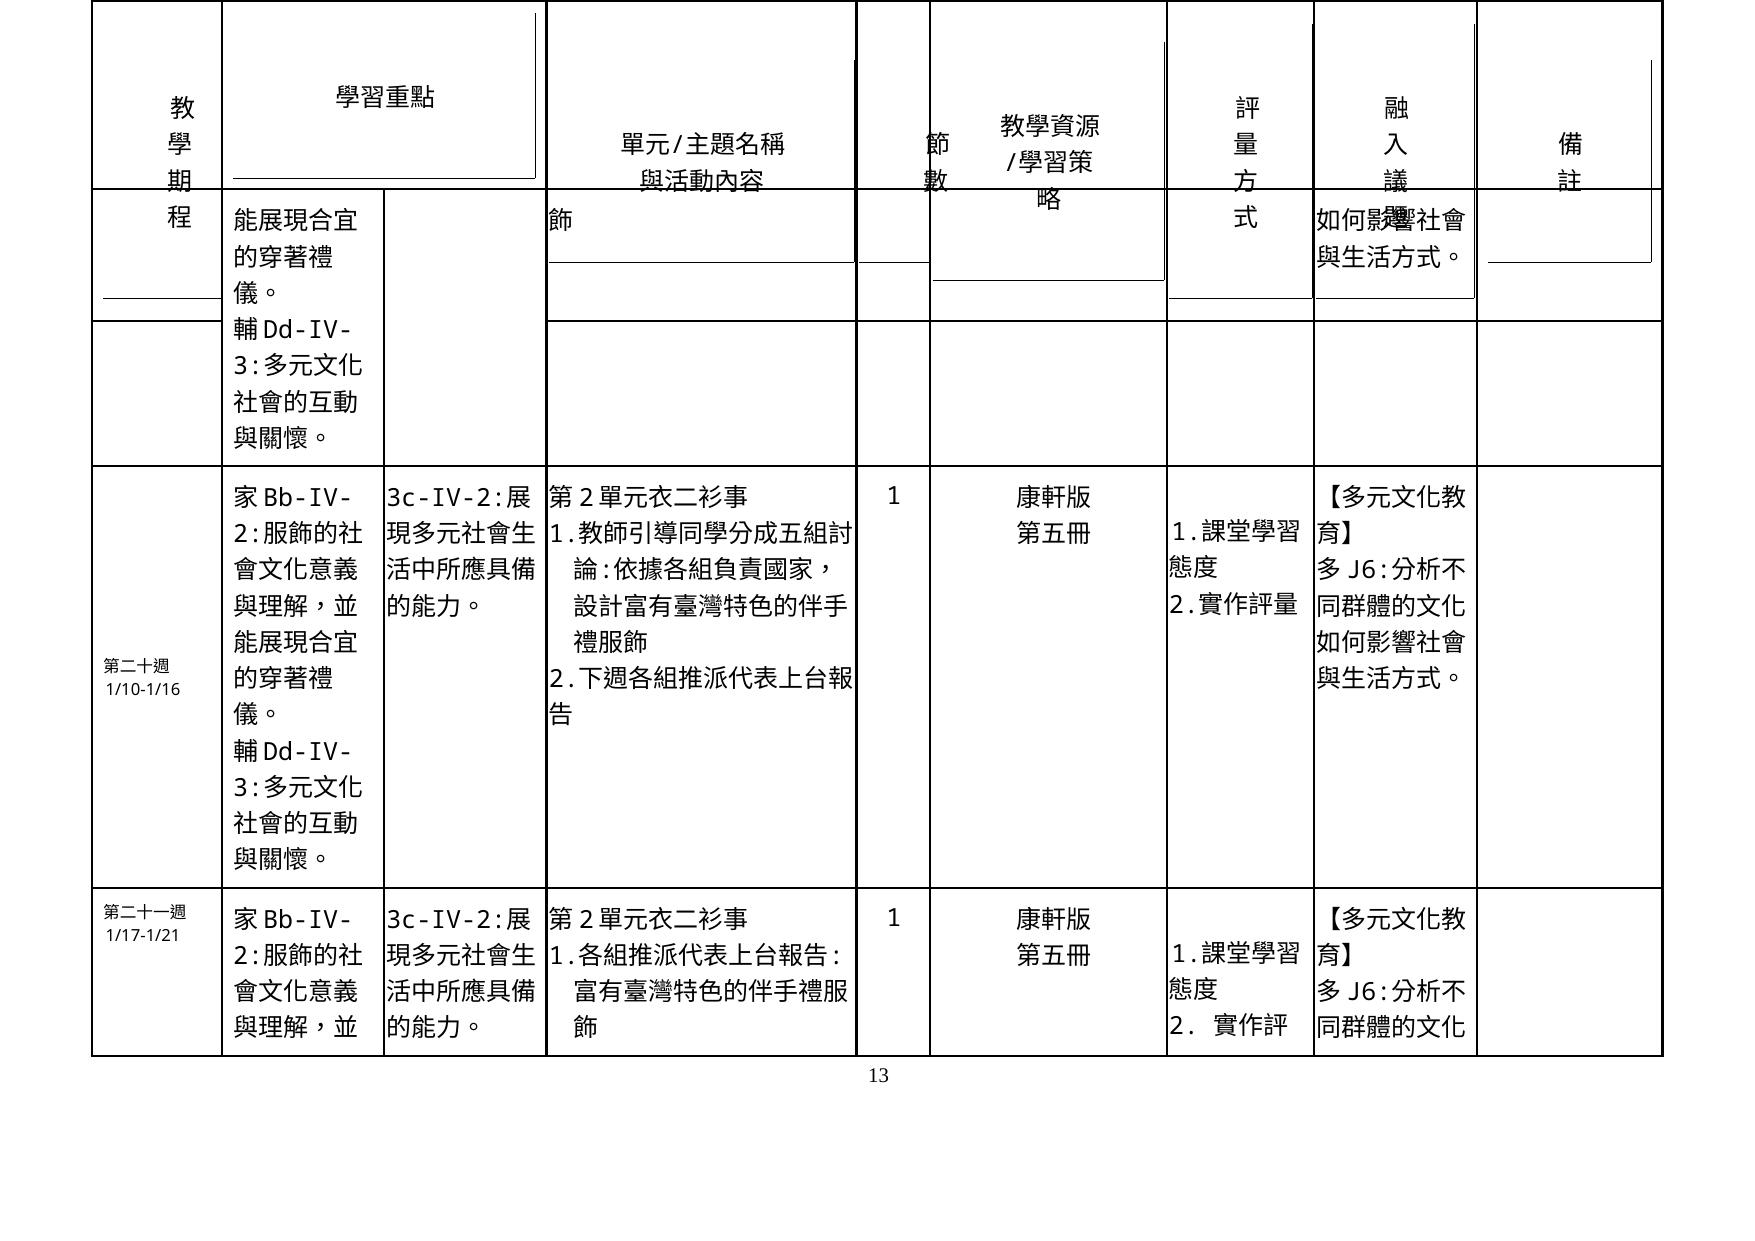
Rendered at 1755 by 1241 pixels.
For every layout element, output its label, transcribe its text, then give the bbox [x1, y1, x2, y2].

table_cell 能展現合宜的穿著禮儀。 輔Dd-IV-3:多元文化社會的互動與關懷。 [223, 190, 383, 465]
table_cell 康軒版 第五冊 [931, 889, 1166, 1054]
table_cell 第2單元衣二衫事 1.教師引導同學分成五組討論:依據各組負責國家，設計富有臺灣特色的伴手禮服飾 2.下週各組推派代表上台報 告 [548, 467, 855, 887]
table_header 備註 [1478, 2, 1661, 188]
table_cell 第二十一週 1/17-1/21 [93, 889, 221, 1054]
table_cell 3c-IV-2:展現多元社會生活中所應具備的能力。 [385, 889, 545, 1054]
table_cell 1 [858, 889, 929, 1054]
table_cell 康軒版 第五冊 [931, 467, 1166, 887]
table_cell 第十九週 1/3-1/9 [93, 322, 221, 465]
table_cell 第十九週 1/3-1/9 [93, 190, 221, 320]
table_cell 家Bb-IV-2:服飾的社會文化意義與理解，並能展現合宜的穿著禮儀。 輔Dd-IV-3:多元文化社會的互動與關懷。 [223, 467, 383, 887]
table_header 節數 [858, 2, 929, 188]
table_cell 1.課堂學習態度 2.實作評量 [1168, 467, 1313, 887]
table_cell 1 [858, 190, 929, 320]
table_cell [1478, 889, 1661, 1054]
table_header 學習重點 [223, 2, 545, 188]
table_header 評量方式 [1168, 2, 1313, 188]
table_cell [1478, 467, 1661, 887]
table_cell 1 [858, 322, 929, 465]
table_header 教學資源/學習策略 [931, 2, 1166, 188]
table_cell 1 [858, 467, 929, 887]
table_cell 第二十週 1/10-1/16 [93, 467, 221, 887]
table_cell 1.課堂學習態度 2. 實作評量 [1168, 889, 1313, 1054]
table_cell 1.課堂學習態度 2.實作評量 [1168, 322, 1313, 465]
table_cell 【多元文化教育】 多J6:分析不同群體的文化如何影響社會與生活方式。 [1315, 467, 1476, 887]
table_cell [1478, 322, 1661, 465]
table_cell 家Bb-IV-2:服飾的社會文化意義與理解，並 [223, 889, 383, 1054]
table_cell 3c-IV-2:展現多元社會生活中所應具備的能力。 [385, 467, 545, 887]
table_cell [385, 190, 545, 465]
table_cell 【多元文化教育】 多J6:分析不同群體的文化如何影響社會與生活方式。 [1315, 190, 1476, 320]
table_cell 康軒版 第五冊 [931, 190, 1166, 320]
table_cell 【多元文化教育】 多J6:分析不同群體的文化如何影響社會與生活方式。 [1315, 889, 1476, 1054]
table_cell 飾 [548, 190, 855, 320]
table_cell [548, 322, 855, 465]
table_cell 第2單元衣二衫事 1.各組推派代表上台報告: 富有臺灣特色的伴手禮服飾 [548, 889, 855, 1054]
table_cell [1478, 190, 1661, 320]
table_cell 【多元文化教育】 多J6:分析不同群體的文化如何影響社會與生活方式。 [1315, 322, 1476, 465]
table_cell 康軒版 第五冊 [931, 322, 1166, 465]
table_header 教學期程 [93, 2, 221, 188]
table_header 單元/主題名稱與活動內容 [548, 2, 855, 188]
table_header 融入議題 [1315, 2, 1476, 188]
table_cell 1.課堂學習態度 2.實作評量 [1168, 190, 1313, 320]
